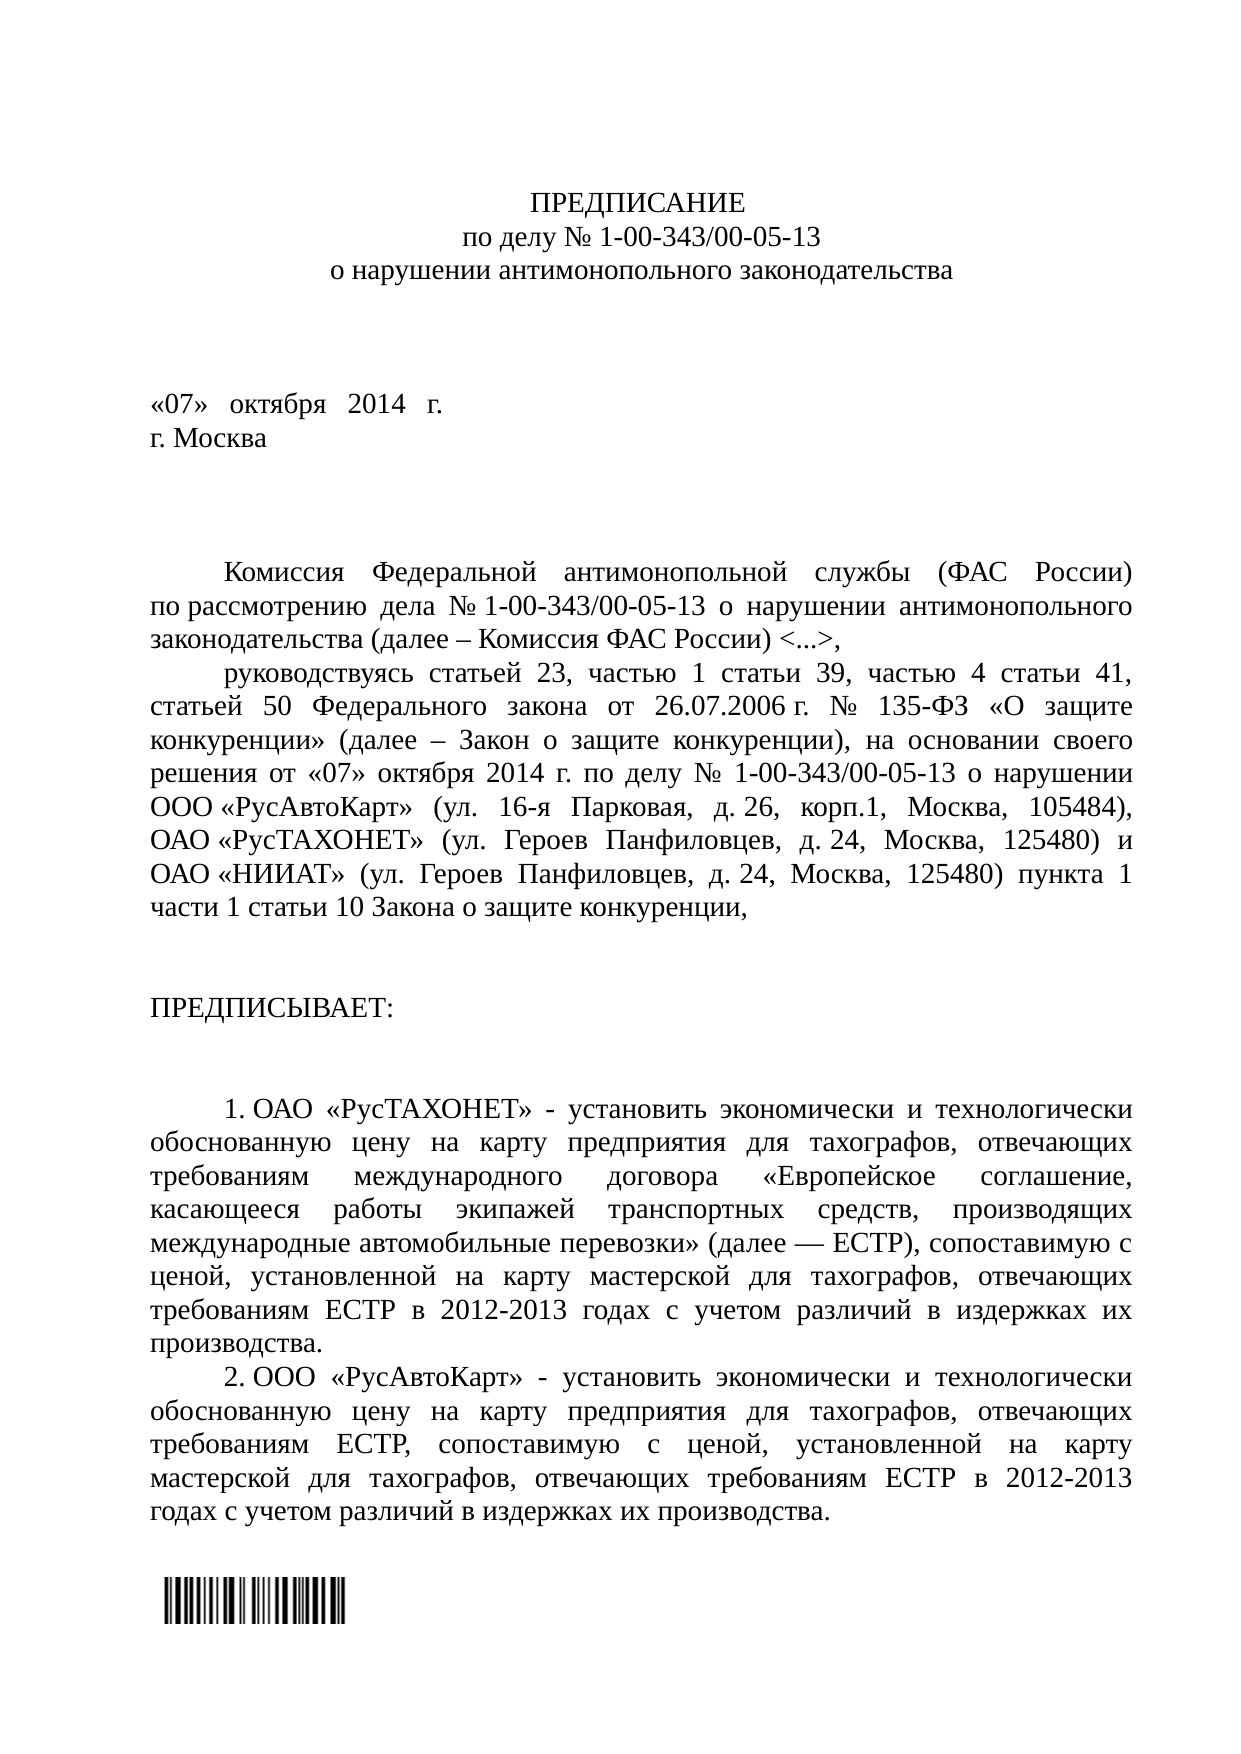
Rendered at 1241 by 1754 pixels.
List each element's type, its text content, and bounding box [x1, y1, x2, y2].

text 2. ООО «РусАвтоКарт» - установить экономически и технологически обоснованную цену на карту предприятия для тахографов, отвечающих требованиям ЕСТР, сопоставимую с ценой, установленной на карту мастерской для тахографов, отвечающих требованиям ЕСТР в 2012-2013 годах с учетом различий в издержках их производства. [150, 1359, 1133, 1527]
text 1. ОАО «РусТАХОНЕТ» - установить экономически и технологически обоснованную цену на карту предприятия для тахографов, отвечающих требованиям международного договора «Европейское соглашение, касающееся работы экипажей транспортных средств, производящих международные автомобильные перевозки» (далее — ЕСТР), сопоставимую с ценой, установленной на карту мастерской для тахографов, отвечающих требованиям ЕСТР в 2012-2013 годах с учетом различий в издержках их производства. [150, 1091, 1133, 1359]
text руководствуясь статьей 23, частью 1 статьи 39, частью 4 статьи 41, статьей 50 Федерального закона от 26.07.2006 г. № 135-ФЗ «О защите конкуренции» (далее – Закон о защите конкуренции), на основании своего решения от «07» октября 2014 г. по делу № 1-00-343/00-05-13 о нарушении ООО «РусАвтоКарт» (ул. 16-я Парковая, д. 26, корп.1, Москва, 105484), ОАО «РусТАХОНЕТ» (ул. Героев Панфиловцев, д. 24, Москва, 125480) и ОАО «НИИАТ» (ул. Героев Панфиловцев, д. 24, Москва, 125480) пункта 1 части 1 статьи 10 Закона о защите конкуренции, [150, 655, 1133, 923]
text о нарушении антимонопольного законодательства [150, 252, 1133, 286]
text Комиссия Федеральной антимонопольной службы (ФАС России) по рассмотрению дела № 1-00-343/00-05-13 о нарушении антимонопольного законодательства (далее – Комиссия ФАС России) <...>, [150, 554, 1133, 655]
picture [149, 1577, 363, 1624]
text «07» октября 2014 г. г. Москва [150, 386, 1133, 453]
text ПРЕДПИСЫВАЕТ: [150, 990, 1133, 1024]
text по делу № 1-00-343/00-05-13 [150, 219, 1133, 252]
text ПРЕДПИСАНИЕ [150, 185, 1133, 219]
